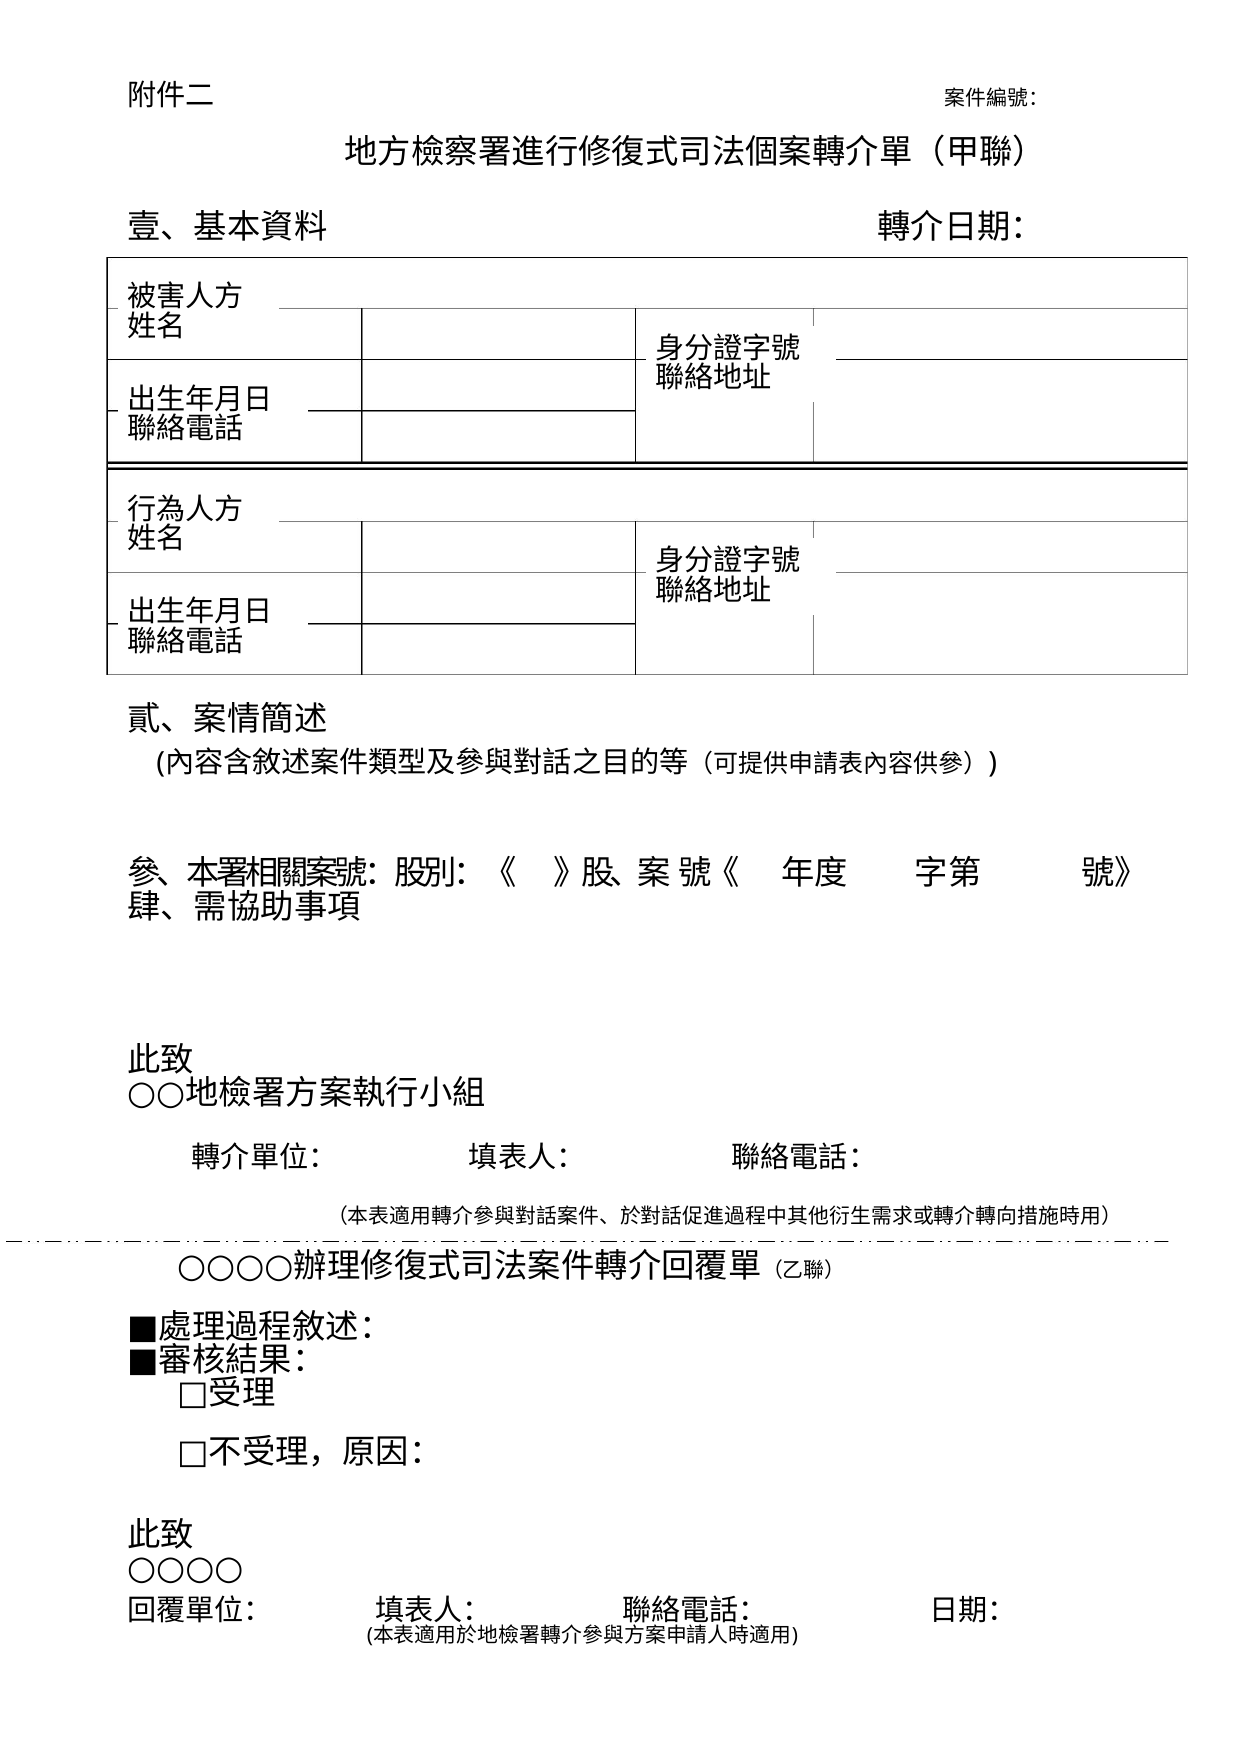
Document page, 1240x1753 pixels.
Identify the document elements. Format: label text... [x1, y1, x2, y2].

text □不受理，原因： [177, 1437, 476, 1470]
text 姓名 [127, 313, 270, 342]
text 出生年月日 [127, 598, 299, 628]
text 此致 [127, 1520, 292, 1553]
text 日期： [929, 1597, 1043, 1626]
text (內容含敘述案件類型及參與對話之目的等（可提供申請表內容供參）) [156, 749, 1122, 778]
text 填表人： [469, 1144, 612, 1174]
text ○○○○辦理修復式司法案件轉介回覆單（乙聯） [177, 1251, 945, 1284]
text 身分證字號 [655, 547, 827, 577]
text ■處理過程敘述： [127, 1312, 426, 1345]
text 壹、基本資料 [127, 212, 359, 245]
text 此致 [127, 1045, 531, 1078]
text 被害人方 [127, 283, 270, 313]
text 回覆單位： [127, 1597, 299, 1626]
picture [106, 257, 1188, 675]
text ○○地檢署方案執行小組 [127, 1078, 531, 1111]
text 附件二 [127, 82, 241, 112]
text 年度 [781, 858, 880, 891]
text 案件編號： [944, 89, 1062, 110]
text 行為人方 [127, 496, 270, 525]
text 貳、案情簡述 [127, 704, 359, 737]
text □受理 [177, 1378, 426, 1411]
text 號》 [1081, 858, 1180, 891]
text 肆、需協助事項 [127, 891, 836, 925]
text 聯絡電話： [731, 1144, 903, 1174]
text 姓名 [127, 525, 270, 555]
text 聯絡地址 [655, 364, 827, 393]
text （本表適用轉介參與對話案件、於對話促進過程中其他衍生需求或轉介轉向措施時用） [327, 1207, 1220, 1227]
text 聯絡電話 [127, 628, 299, 657]
text (本表適用於地檢署轉介參與方案申請人時適用) [367, 1626, 852, 1647]
text 轉介單位： [191, 1144, 364, 1174]
text 參、本署相關案號：股別：《 》股、案 號《 [127, 858, 772, 891]
text 身分證字號 [655, 335, 827, 364]
text 填表人： 聯絡電話： [375, 1597, 852, 1626]
text 聯絡電話 [127, 415, 299, 444]
text 聯絡地址 [655, 577, 827, 606]
text ○○○○ [127, 1553, 292, 1586]
text 字第 [914, 858, 1013, 891]
text ■審核結果： [127, 1345, 426, 1378]
text 出生年月日 [127, 386, 299, 415]
text 地方檢察署進行修復式司法個案轉介單（甲聯） [344, 137, 1132, 170]
text 轉介日期： [877, 212, 1076, 245]
